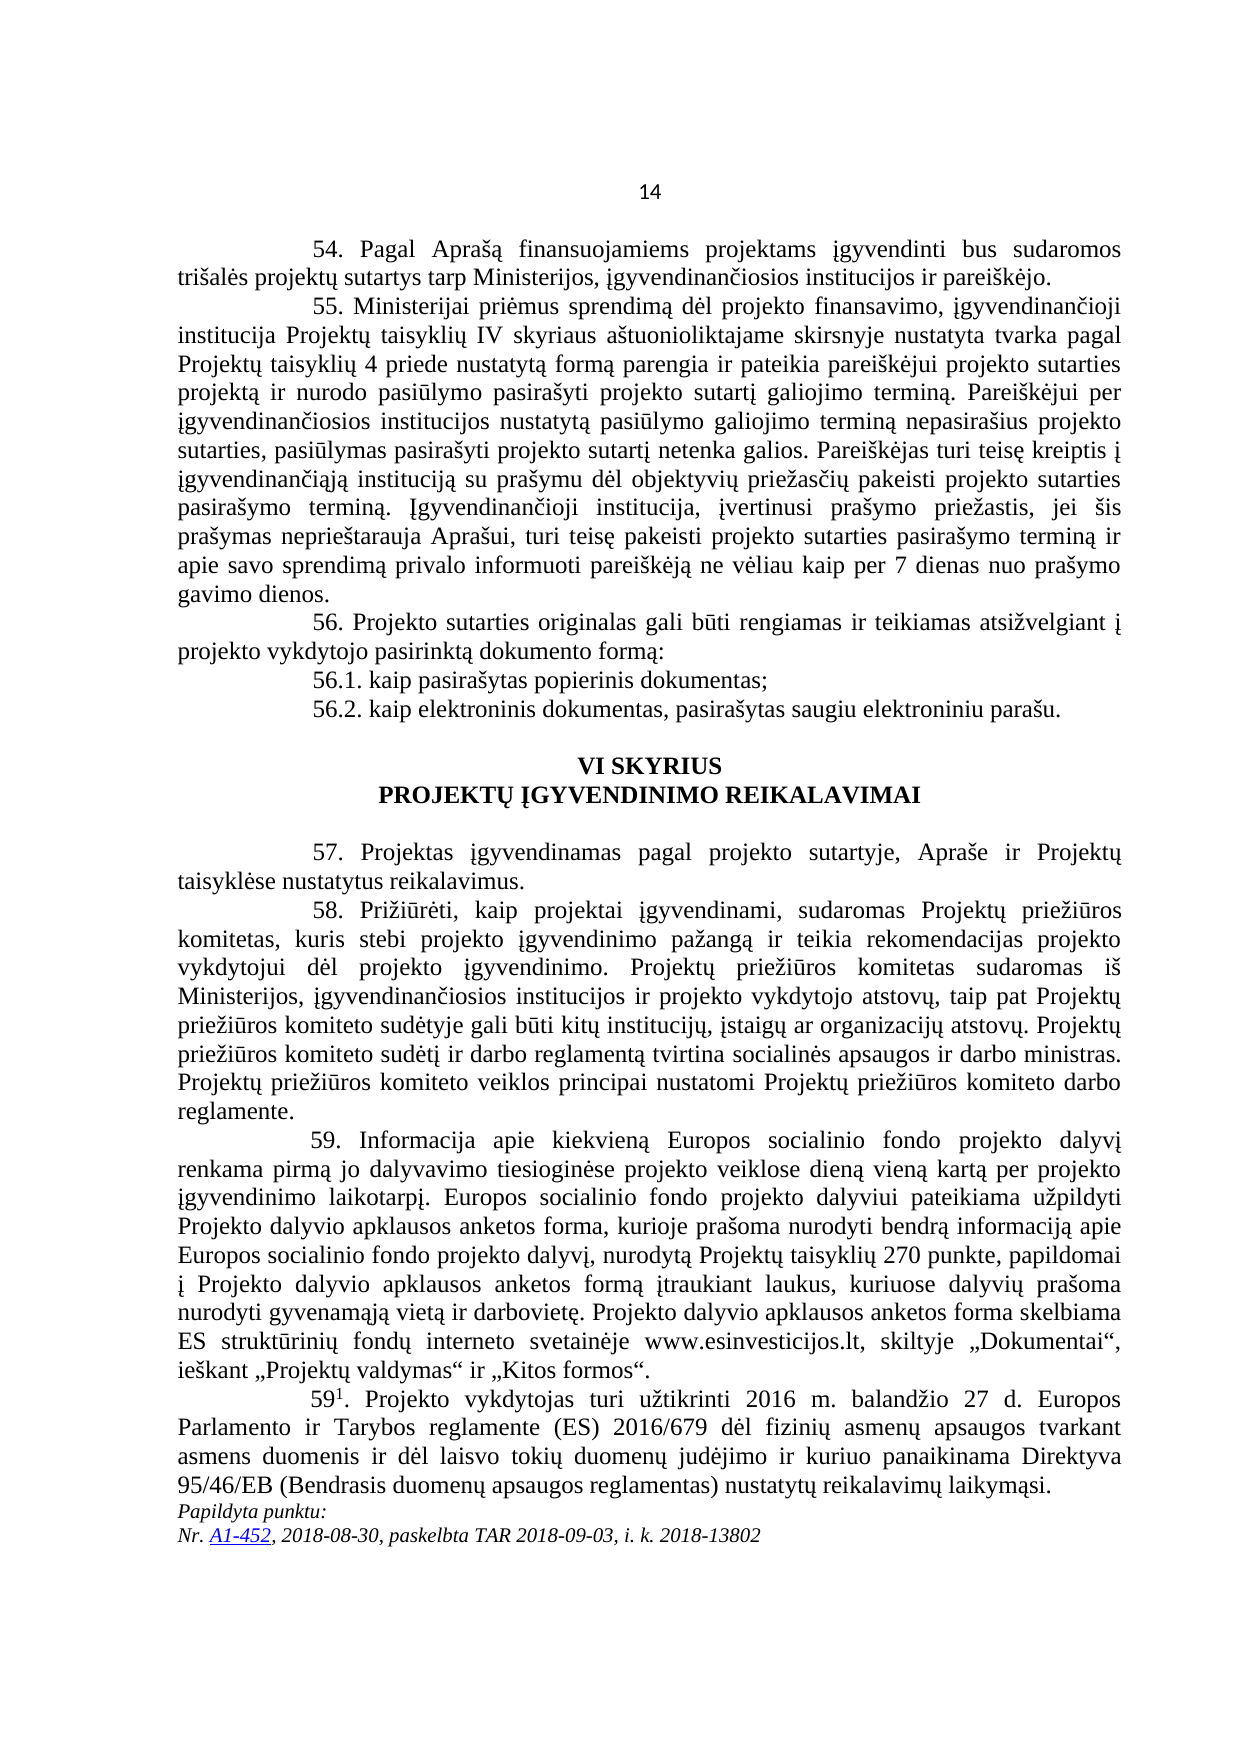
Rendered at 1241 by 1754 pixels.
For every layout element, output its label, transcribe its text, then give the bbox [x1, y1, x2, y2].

text 57. Projektas įgyvendinamas pagal projekto sutartyje, Apraše ir Projektų taisyklėse nustatytus reikalavimus. [177, 837, 1122, 895]
text 58. Prižiūrėti, kaip projektai įgyvendinami, sudaromas Projektų priežiūros komitetas, kuris stebi projekto įgyvendinimo pažangą ir teikia rekomendacijas projekto vykdytojui dėl projekto įgyvendinimo. Projektų priežiūros komitetas sudaromas iš Ministerijos, įgyvendinančiosios institucijos ir projekto vykdytojo atstovų, taip pat Projektų priežiūros komiteto sudėtyje gali būti kitų institucijų, įstaigų ar organizacijų atstovų. Projektų priežiūros komiteto sudėtį ir darbo reglamentą tvirtina socialinės apsaugos ir darbo ministras. Projektų priežiūros komiteto veiklos principai nustatomi Projektų priežiūros komiteto darbo reglamente. [177, 895, 1122, 1125]
text 55. Ministerijai priėmus sprendimą dėl projekto finansavimo, įgyvendinančioji institucija Projektų taisyklių IV skyriaus aštuonioliktajame skirsnyje nustatyta tvarka pagal Projektų taisyklių 4 priede nustatytą formą parengia ir pateikia pareiškėjui projekto sutarties projektą ir nurodo pasiūlymo pasirašyti projekto sutartį galiojimo terminą. Pareiškėjui per įgyvendinančiosios institucijos nustatytą pasiūlymo galiojimo terminą nepasirašius projekto sutarties, pasiūlymas pasirašyti projekto sutartį netenka galios. Pareiškėjas turi teisę kreiptis į įgyvendinančiąją instituciją su prašymu dėl objektyvių priežasčių pakeisti projekto sutarties pasirašymo terminą. Įgyvendinančioji institucija, įvertinusi prašymo priežastis, jei šis prašymas neprieštarauja Aprašui, turi teisę pakeisti projekto sutarties pasirašymo terminą ir apie savo sprendimą privalo informuoti pareiškėją ne vėliau kaip per 7 dienas nuo prašymo gavimo dienos. [177, 291, 1122, 607]
text Papildyta punktu: [177, 1499, 1122, 1523]
text VI SKYRIUS [177, 751, 1122, 780]
text PROJEKTŲ ĮGYVENDINIMO REIKALAVIMAI [177, 780, 1122, 809]
text 56.1. kaip pasirašytas popierinis dokumentas; [177, 665, 1122, 694]
text Nr. A1-452, 2018-08-30, paskelbta TAR 2018-09-03, i. k. 2018-13802 [177, 1523, 1122, 1547]
text 591. Projekto vykdytojas turi užtikrinti 2016 m. balandžio 27 d. Europos Parlamento ir Tarybos reglamente (ES) 2016/679 dėl fizinių asmenų apsaugos tvarkant asmens duomenis ir dėl laisvo tokių duomenų judėjimo ir kuriuo panaikinama Direktyva 95/46/EB (Bendrasis duomenų apsaugos reglamentas) nustatytų reikalavimų laikymąsi. [177, 1384, 1122, 1499]
text 59. Informacija apie kiekvieną Europos socialinio fondo projekto dalyvį renkama pirmą jo dalyvavimo tiesioginėse projekto veiklose dieną vieną kartą per projekto įgyvendinimo laikotarpį. Europos socialinio fondo projekto dalyviui pateikiama užpildyti Projekto dalyvio apklausos anketos forma, kurioje prašoma nurodyti bendrą informaciją apie Europos socialinio fondo projekto dalyvį, nurodytą Projektų taisyklių 270 punkte, papildomai į Projekto dalyvio apklausos anketos formą įtraukiant laukus, kuriuose dalyvių prašoma nurodyti gyvenamąją vietą ir darbovietę. Projekto dalyvio apklausos anketos forma skelbiama ES struktūrinių fondų interneto svetainėje www.esinvesticijos.lt, skiltyje „Dokumentai“, ieškant „Projektų valdymas“ ir „Kitos formos“. [177, 1125, 1122, 1384]
text 54. Pagal Aprašą finansuojamiems projektams įgyvendinti bus sudaromos trišalės projektų sutartys tarp Ministerijos, įgyvendinančiosios institucijos ir pareiškėjo. [177, 234, 1122, 291]
text 56.2. kaip elektroninis dokumentas, pasirašytas saugiu elektroniniu parašu. [177, 694, 1122, 722]
text 56. Projekto sutarties originalas gali būti rengiamas ir teikiamas atsižvelgiant į projekto vykdytojo pasirinktą dokumento formą: [177, 607, 1122, 665]
